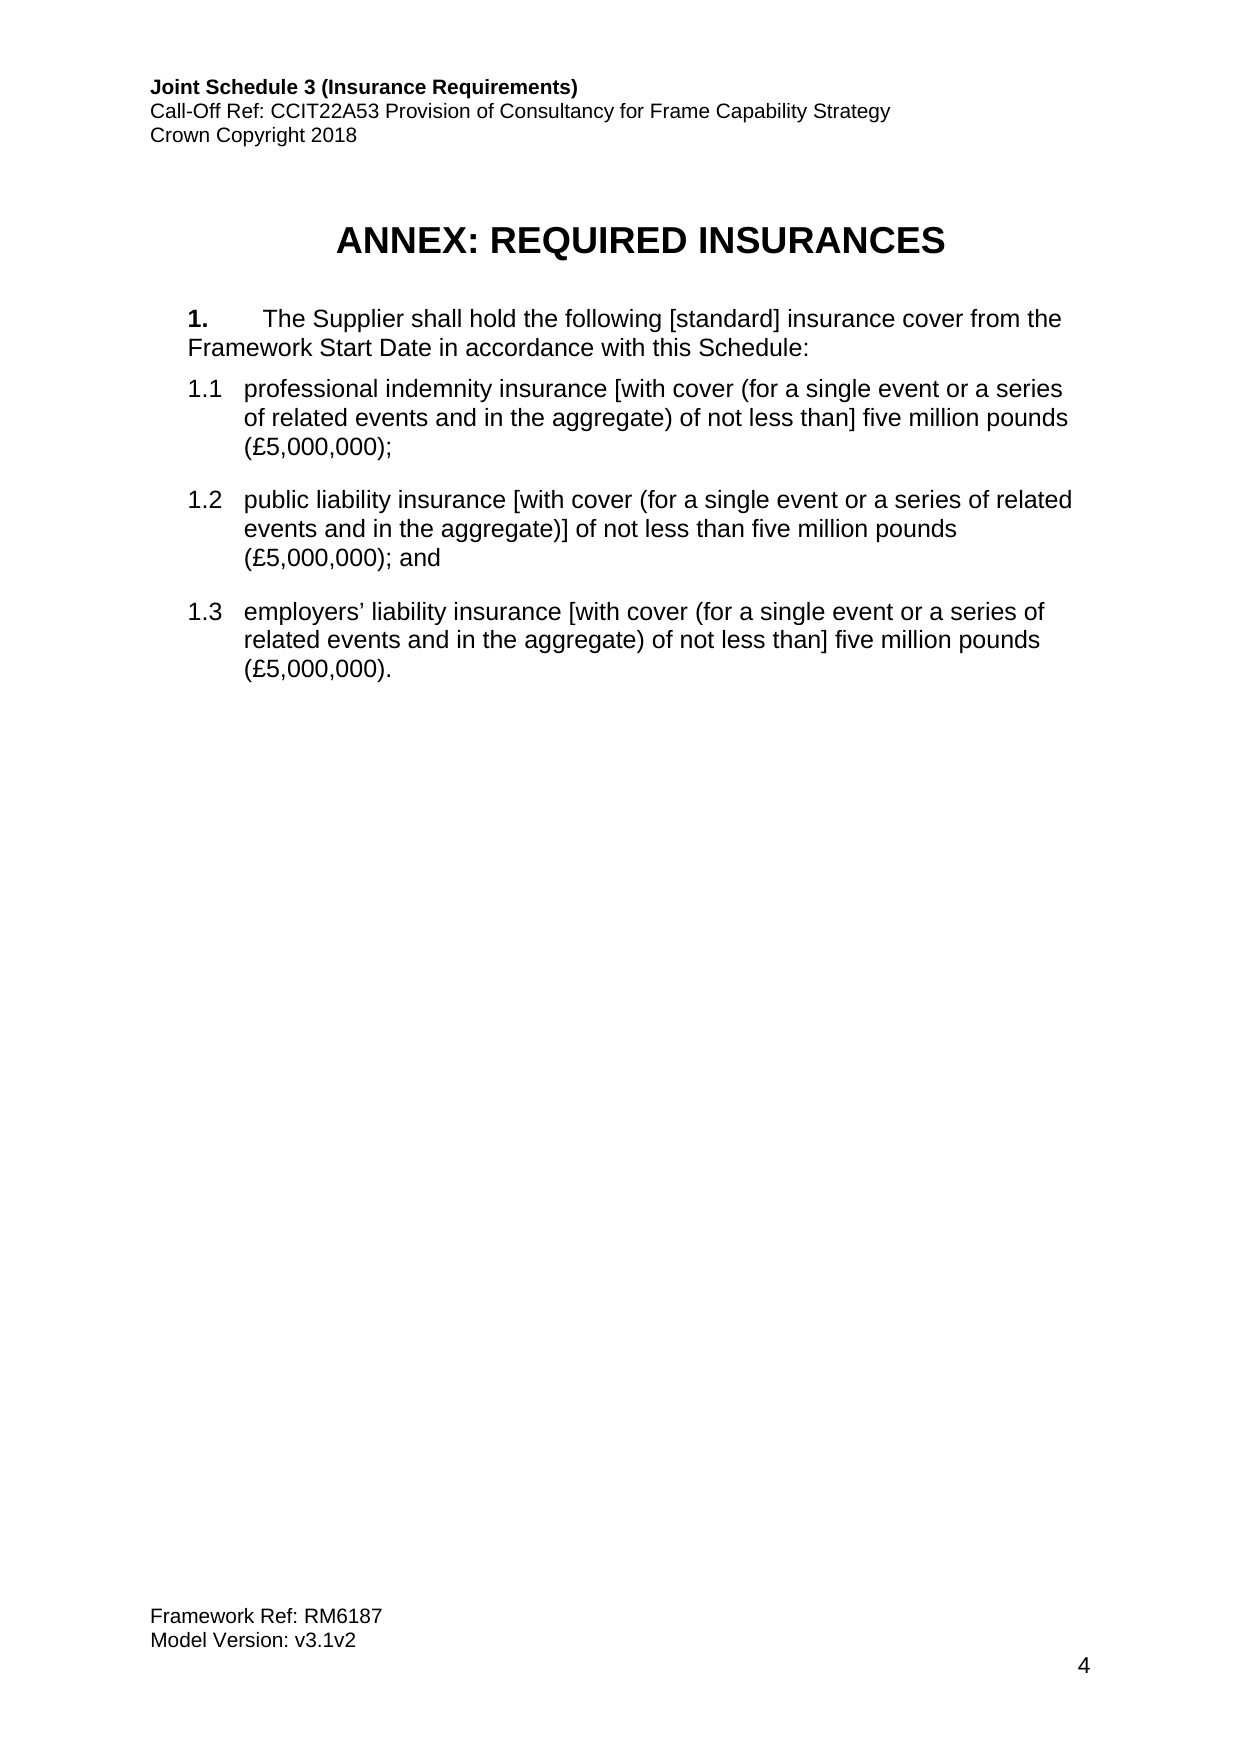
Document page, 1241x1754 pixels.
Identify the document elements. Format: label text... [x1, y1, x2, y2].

subtitle ANNEX: REQUIRED INSURANCES [217, 218, 1090, 261]
list The Supplier shall hold the following [standard] insurance cover from the Framework Start Date in accordance with this Schedule: [187, 304, 1090, 361]
list employers’ liability insurance [with cover (for a single event or a series of related events and in the aggregate) of not less than] five million pounds (£5,000,000). [187, 596, 1090, 683]
list professional indemnity insurance [with cover (for a single event or a series of related events and in the aggregate) of not less than] five million pounds (£5,000,000); [187, 374, 1090, 460]
list public liability insurance [with cover (for a single event or a series of related events and in the aggregate)] of not less than five million pounds (£5,000,000); and [187, 485, 1090, 571]
